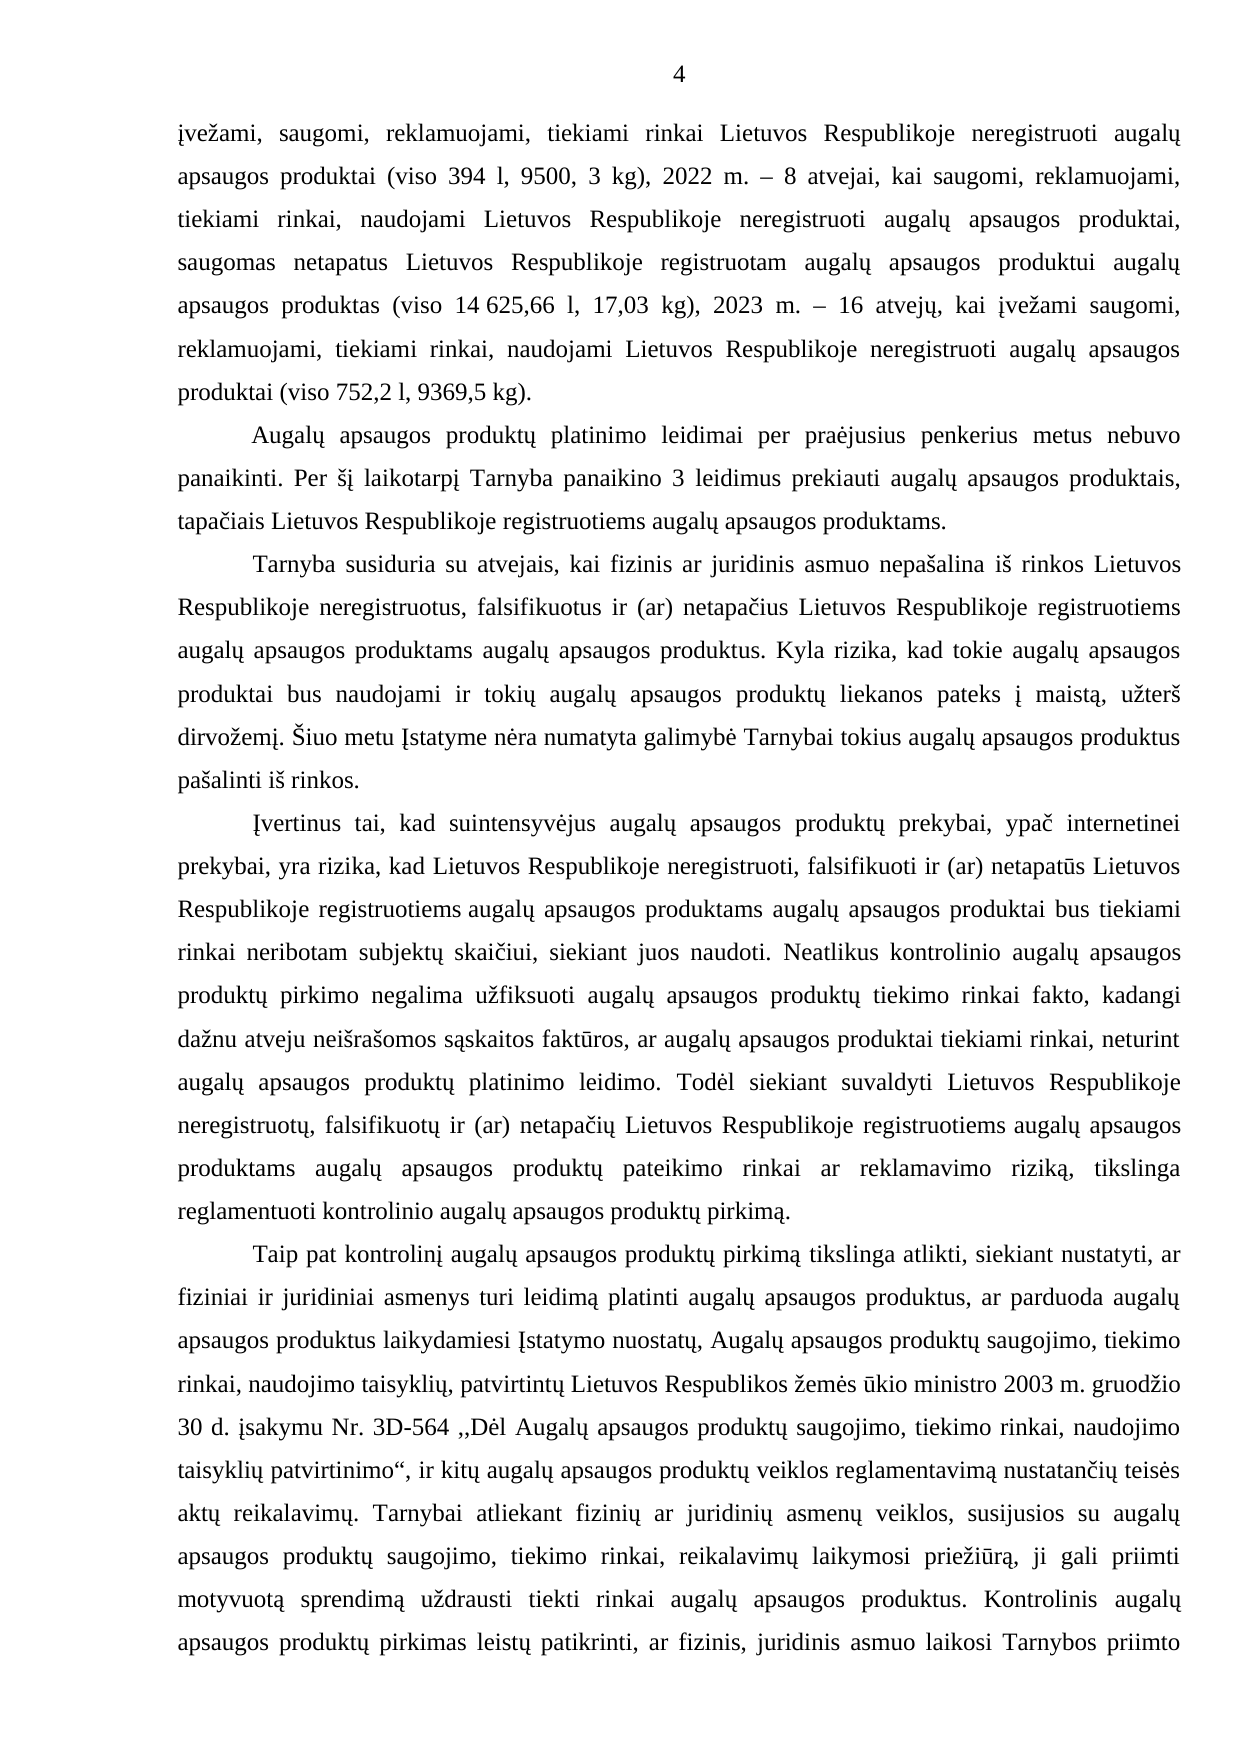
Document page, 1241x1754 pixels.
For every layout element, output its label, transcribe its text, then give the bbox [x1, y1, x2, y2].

text Taip pat kontrolinį augalų apsaugos produktų pirkimą tikslinga atlikti, siekiant nustatyti, ar fiziniai ir juridiniai asmenys turi leidimą platinti augalų apsaugos produktus, ar parduoda augalų apsaugos produktus laikydamiesi Įstatymo nuostatų, Augalų apsaugos produktų saugojimo, tiekimo rinkai, naudojimo taisyklių, patvirtintų Lietuvos Respublikos žemės ūkio ministro 2003 m. gruodžio 30 d. įsakymu Nr. 3D-564 ,,Dėl Augalų apsaugos produktų saugojimo, tiekimo rinkai, naudojimo taisyklių patvirtinimo“, ir kitų augalų apsaugos produktų veiklos reglamentavimą nustatančių teisės aktų reikalavimų. Tarnybai atliekant fizinių ar juridinių asmenų veiklos, susijusios su augalų apsaugos produktų saugojimo, tiekimo rinkai, reikalavimų laikymosi priežiūrą, ji gali priimti motyvuotą sprendimą uždrausti tiekti rinkai augalų apsaugos produktus. Kontrolinis augalų apsaugos produktų pirkimas leistų patikrinti, ar fizinis, juridinis asmuo laikosi Tarnybos priimto [177, 1239, 1181, 1656]
text įvežami, saugomi, reklamuojami, tiekiami rinkai Lietuvos Respublikoje neregistruoti augalų apsaugos produktai (viso 394 l, 9500, 3 kg), 2022 m. – 8 atvejai, kai saugomi, reklamuojami, tiekiami rinkai, naudojami Lietuvos Respublikoje neregistruoti augalų apsaugos produktai, saugomas netapatus Lietuvos Respublikoje registruotam augalų apsaugos produktui augalų apsaugos produktas (viso 14 625,66 l, 17,03 kg), 2023 m. – 16 atvejų, kai įvežami saugomi, reklamuojami, tiekiami rinkai, naudojami Lietuvos Respublikoje neregistruoti augalų apsaugos produktai (viso 752,2 l, 9369,5 kg). [177, 118, 1181, 406]
text Tarnyba susiduria su atvejais, kai fizinis ar juridinis asmuo nepašalina iš rinkos Lietuvos Respublikoje neregistruotus, falsifikuotus ir (ar) netapačius Lietuvos Respublikoje registruotiems augalų apsaugos produktams augalų apsaugos produktus. Kyla rizika, kad tokie augalų apsaugos produktai bus naudojami ir tokių augalų apsaugos produktų liekanos pateks į maistą, užterš dirvožemį. Šiuo metu Įstatyme nėra numatyta galimybė Tarnybai tokius augalų apsaugos produktus pašalinti iš rinkos. [177, 549, 1181, 794]
text Augalų apsaugos produktų platinimo leidimai per praėjusius penkerius metus nebuvo panaikinti. Per šį laikotarpį Tarnyba panaikino 3 leidimus prekiauti augalų apsaugos produktais, tapačiais Lietuvos Respublikoje registruotiems augalų apsaugos produktams. [177, 420, 1181, 535]
text Įvertinus tai, kad suintensyvėjus augalų apsaugos produktų prekybai, ypač internetinei prekybai, yra rizika, kad Lietuvos Respublikoje neregistruoti, falsifikuoti ir (ar) netapatūs Lietuvos Respublikoje registruotiems augalų apsaugos produktams augalų apsaugos produktai bus tiekiami rinkai neribotam subjektų skaičiui, siekiant juos naudoti. Neatlikus kontrolinio augalų apsaugos produktų pirkimo negalima užfiksuoti augalų apsaugos produktų tiekimo rinkai fakto, kadangi dažnu atveju neišrašomos sąskaitos faktūros, ar augalų apsaugos produktai tiekiami rinkai, neturint augalų apsaugos produktų platinimo leidimo. Todėl siekiant suvaldyti Lietuvos Respublikoje neregistruotų, falsifikuotų ir (ar) netapačių Lietuvos Respublikoje registruotiems augalų apsaugos produktams augalų apsaugos produktų pateikimo rinkai ar reklamavimo riziką, tikslinga reglamentuoti kontrolinio augalų apsaugos produktų pirkimą. [177, 808, 1181, 1225]
